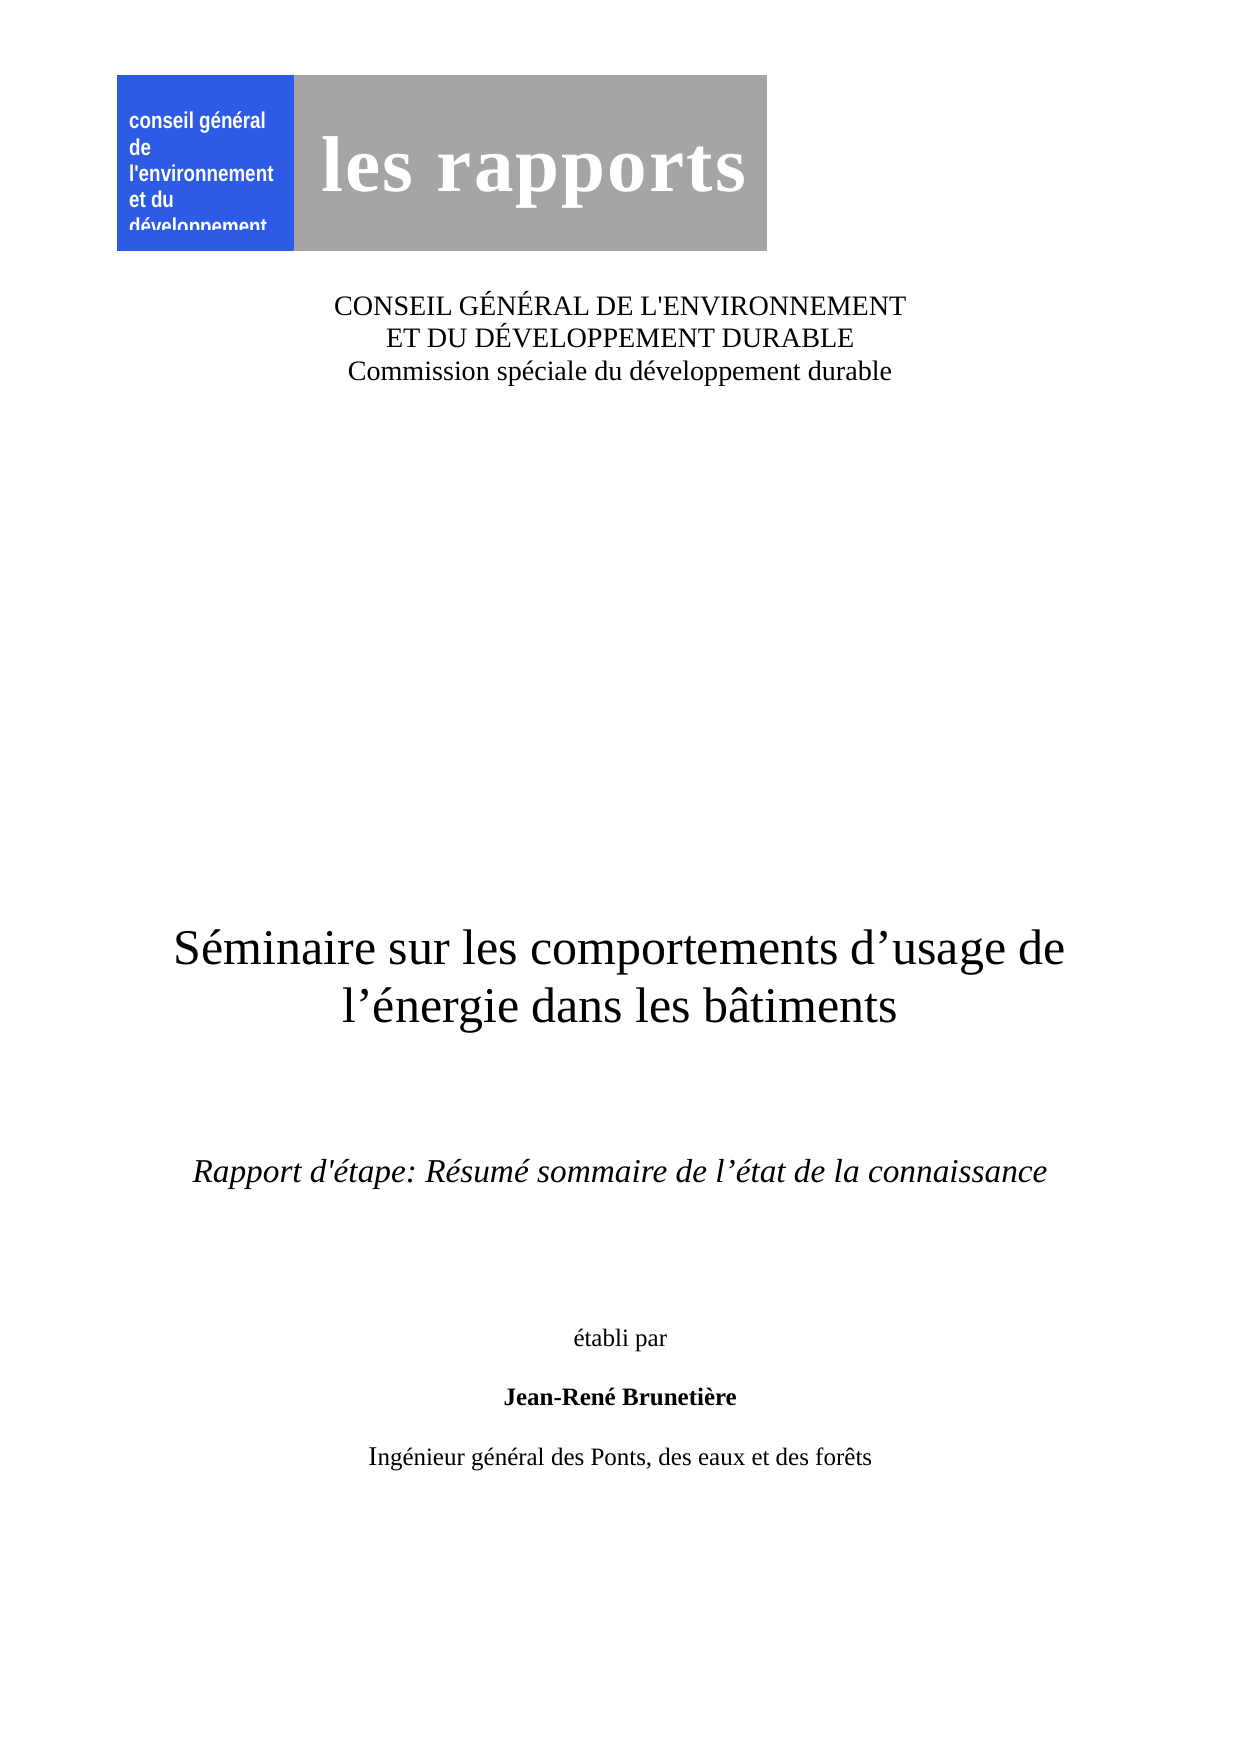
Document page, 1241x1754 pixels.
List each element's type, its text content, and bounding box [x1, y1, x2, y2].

text établi par [118, 1323, 1122, 1352]
text Ingénieur général des Ponts, des eaux et des forêts [118, 1440, 1122, 1471]
text ET DU DÉVELOPPEMENT DURABLE [118, 322, 1122, 354]
text Séminaire sur les comportements d’usage de l’énergie dans les bâtiments [118, 918, 1122, 1033]
text Rapport d'étape: Résumé sommaire de l’état de la connaissance [118, 1151, 1122, 1218]
text Jean-René Brunetière [118, 1382, 1122, 1411]
text Commission spéciale du développement durable [118, 354, 1122, 386]
text CONSEIL GÉNÉRAL DE L'ENVIRONNEMENT [118, 289, 1122, 322]
